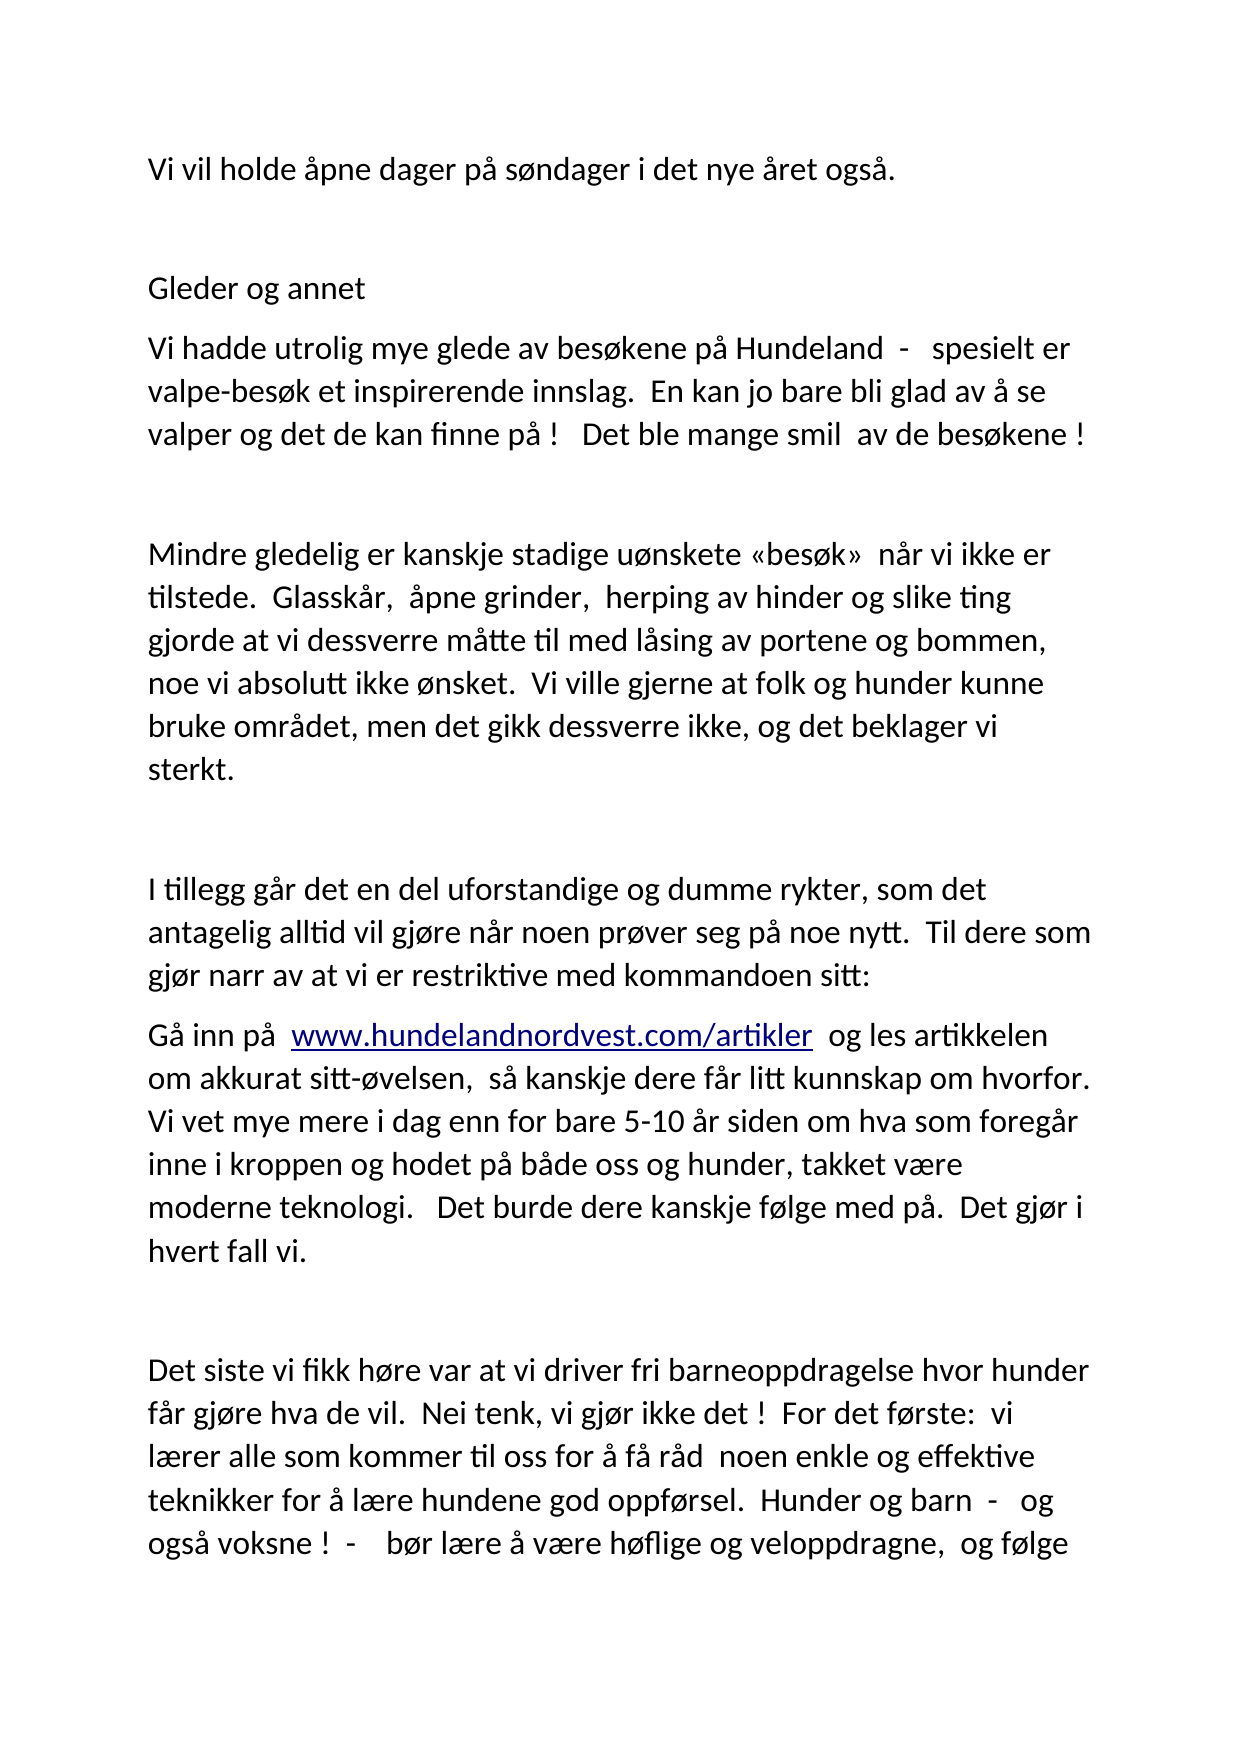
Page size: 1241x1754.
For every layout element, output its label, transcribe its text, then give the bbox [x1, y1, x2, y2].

text Gå inn på www.hundelandnordvest.com/artikler og les artikkelen om akkurat sitt-øvelsen, så kanskje dere får litt kunnskap om hvorfor. Vi vet mye mere i dag enn for bare 5-10 år siden om hva som foregår inne i kroppen og hodet på både oss og hunder, takket være moderne teknologi. Det burde dere kanskje følge med på. Det gjør i hvert fall vi. [148, 1014, 1093, 1270]
text Det siste vi fikk høre var at vi driver fri barneoppdragelse hvor hunder får gjøre hva de vil. Nei tenk, vi gjør ikke det ! For det første: vi lærer alle som kommer til oss for å få råd noen enkle og effektive teknikker for å lære hundene god oppførsel. Hunder og barn - og også voksne ! - bør lære å være høflige og veloppdragne, og følge [148, 1349, 1093, 1562]
text Vi vil holde åpne dager på søndager i det nye året også. [148, 148, 1093, 188]
text Gleder og annet [148, 267, 1093, 308]
text Vi hadde utrolig mye glede av besøkene på Hundeland - spesielt er valpe-besøk et inspirerende innslag. En kan jo bare bli glad av å se valper og det de kan finne på ! Det ble mange smil av de besøkene ! [148, 327, 1093, 454]
text Mindre gledelig er kanskje stadige uønskete «besøk» når vi ikke er tilstede. Glasskår, åpne grinder, herping av hinder og slike ting gjorde at vi dessverre måtte til med låsing av portene og bommen, noe vi absolutt ikke ønsket. Vi ville gjerne at folk og hunder kunne bruke området, men det gikk dessverre ikke, og det beklager vi sterkt. [148, 533, 1093, 789]
text I tillegg går det en del uforstandige og dumme rykter, som det antagelig alltid vil gjøre når noen prøver seg på noe nytt. Til dere som gjør narr av at vi er restriktive med kommandoen sitt: [148, 868, 1093, 995]
